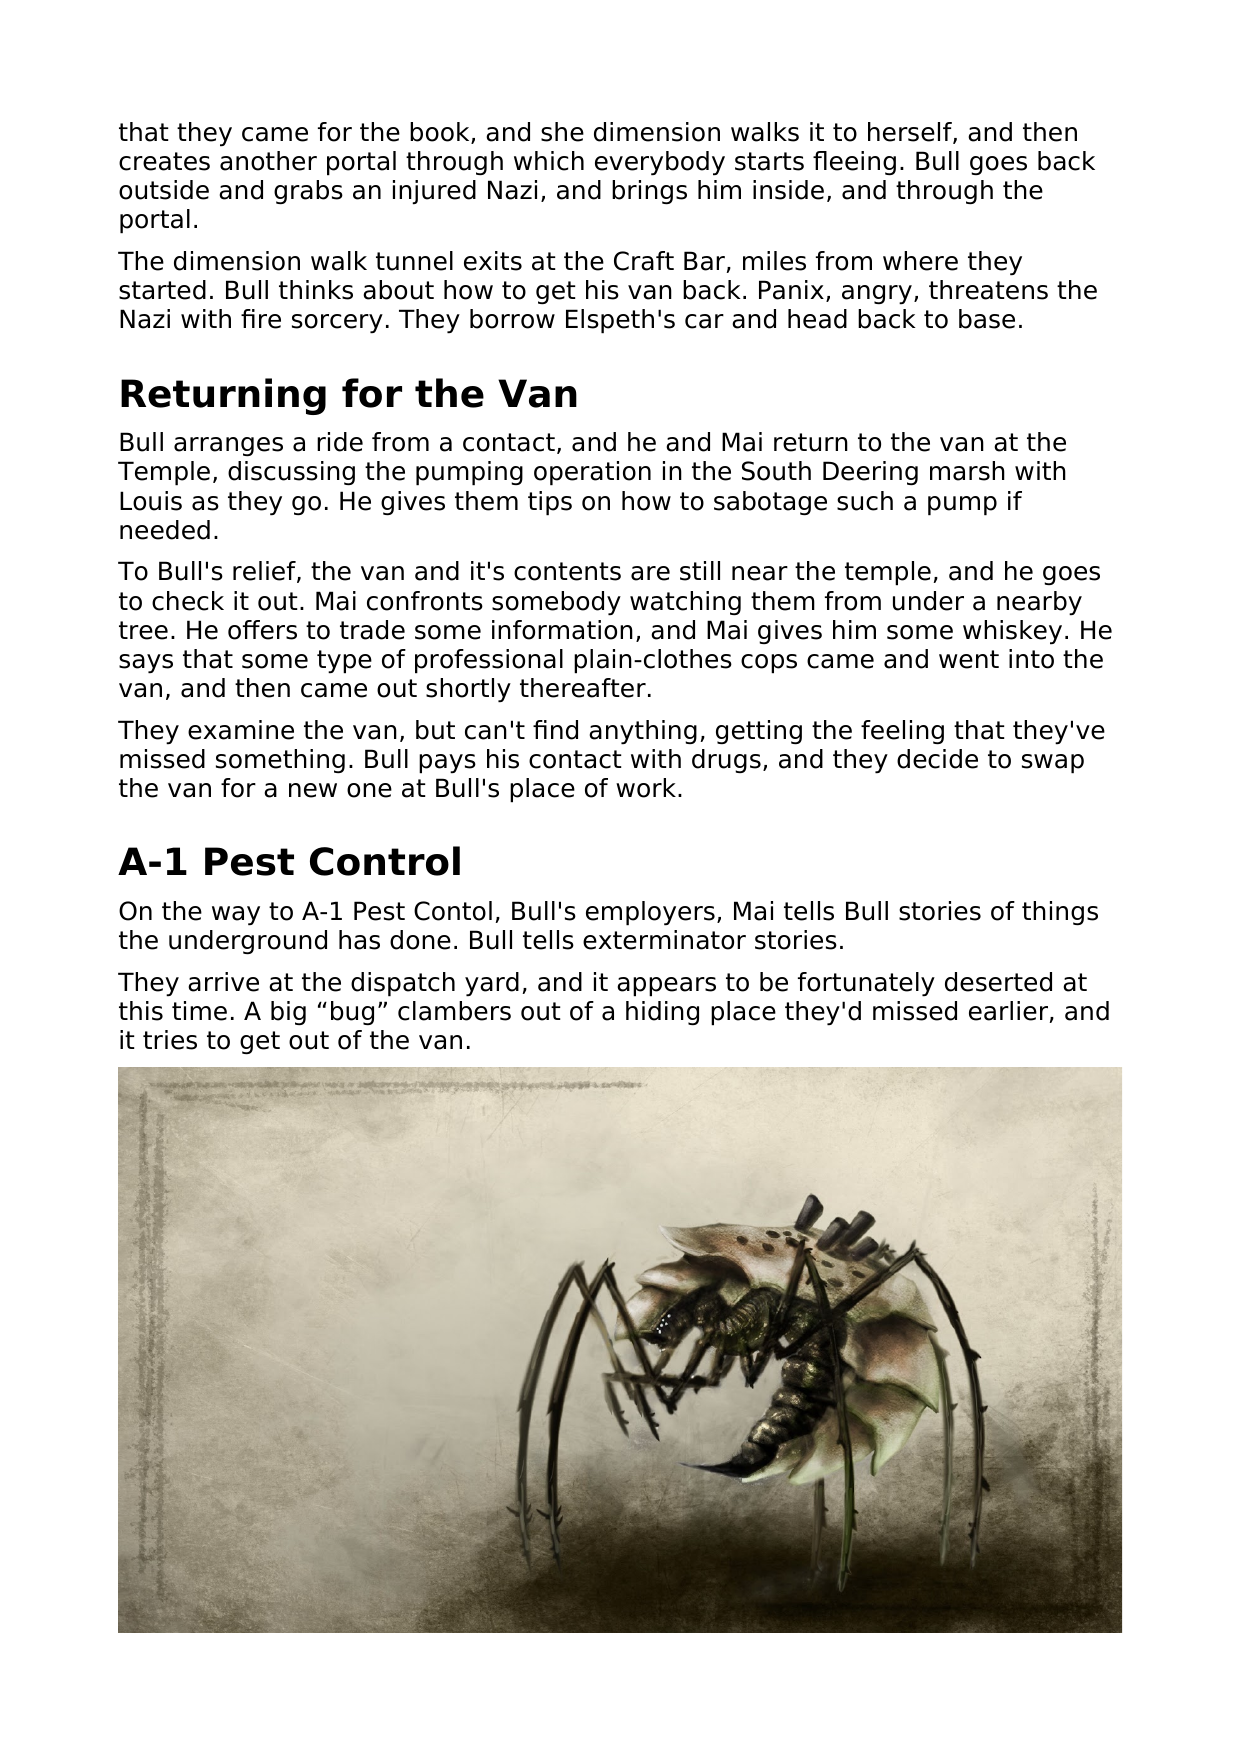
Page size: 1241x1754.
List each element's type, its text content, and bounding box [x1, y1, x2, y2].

subtitle A-1 Pest Control [118, 841, 1122, 884]
subtitle Returning for the Van [118, 372, 1122, 416]
text They examine the van, but can't find anything, getting the feeling that they've missed something. Bull pays his contact with drugs, and they decide to swap the van for a new one at Bull's place of work. [118, 716, 1122, 803]
text The dimension walk tunnel exits at the Craft Bar, miles from where they started. Bull thinks about how to get his van back. Panix, angry, threatens the Nazi with fire sorcery. They borrow Elspeth's car and head back to base. [118, 247, 1122, 335]
text They arrive at the dispatch yard, and it appears to be fortunately deserted at this time. A big “bug” clambers out of a hiding place they'd missed earlier, and it tries to get out of the van. [118, 968, 1122, 1055]
text that they came for the book, and she dimension walks it to herself, and then creates another portal through which everybody starts fleeing. Bull goes back outside and grabs an injured Nazi, and brings him inside, and through the portal. [118, 118, 1122, 235]
text To Bull's relief, the van and it's contents are still near the temple, and he goes to check it out. Mai confronts somebody watching them from under a nearby tree. He offers to trade some information, and Mai gives him some whiskey. He says that some type of professional plain-clothes cops came and went into the van, and then came out shortly thereafter. [118, 558, 1122, 703]
text Bull arranges a ride from a contact, and he and Mai return to the van at the Temple, discussing the pumping operation in the South Deering marsh with Louis as they go. He gives them tips on how to sabotage such a pump if needed. [118, 428, 1122, 545]
text On the way to A-1 Pest Contol, Bull's employers, Mai tells Bull stories of things the underground has done. Bull tells exterminator stories. [118, 897, 1122, 955]
picture [118, 1067, 1123, 1633]
